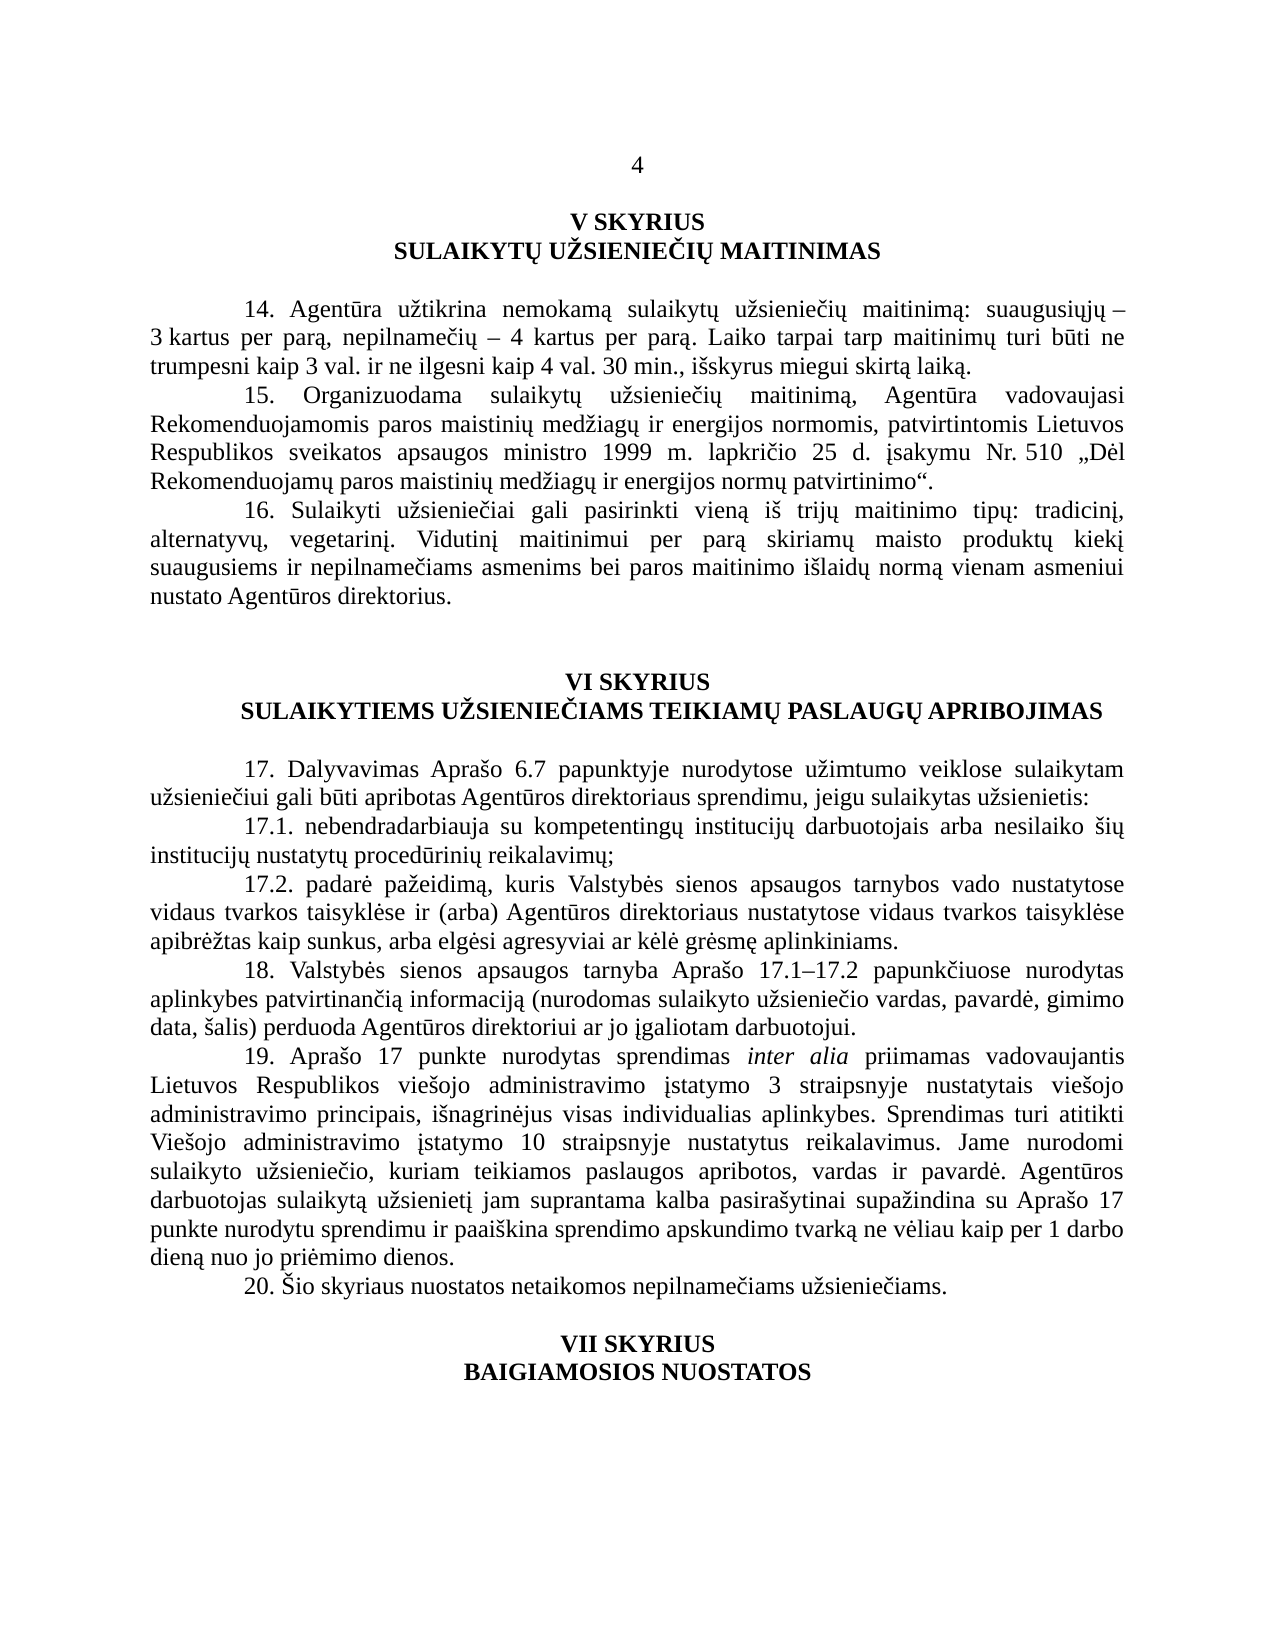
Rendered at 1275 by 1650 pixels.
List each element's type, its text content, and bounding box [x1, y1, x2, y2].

text 19. Aprašo 17 punkte nurodytas sprendimas inter alia priimamas vadovaujantis Lietuvos Respublikos viešojo administravimo įstatymo 3 straipsnyje nustatytais viešojo administravimo principais, išnagrinėjus visas individualias aplinkybes. Sprendimas turi atitikti Viešojo administravimo įstatymo 10 straipsnyje nustatytus reikalavimus. Jame nurodomi sulaikyto užsieniečio, kuriam teikiamos paslaugos apribotos, vardas ir pavardė. Agentūros darbuotojas sulaikytą užsienietį jam suprantama kalba pasirašytinai supažindina su Aprašo 17 punkte nurodytu sprendimu ir paaiškina sprendimo apskundimo tvarką ne vėliau kaip per 1 darbo dieną nuo jo priėmimo dienos. [150, 1041, 1125, 1271]
text V skyrius [150, 207, 1125, 236]
text 17. Dalyvavimas Aprašo 6.7 papunktyje nurodytose užimtumo veiklose sulaikytam užsieniečiui gali būti apribotas Agentūros direktoriaus sprendimu, jeigu sulaikytas užsienietis: [150, 754, 1125, 811]
text 14. Agentūra užtikrina nemokamą sulaikytų užsieniečių maitinimą: suaugusiųjų – 3 kartus per parą, nepilnamečių – 4 kartus per parą. Laiko tarpai tarp maitinimų turi būti ne trumpesni kaip 3 val. ir ne ilgesni kaip 4 val. 30 min., išskyrus miegui skirtą laiką. [150, 294, 1125, 380]
text SULAIKYTŲ užsieniečių MAITINIMAS [150, 236, 1125, 265]
text SULAIKYTIEMS UŽSIENIEČIAMS TEIKIAMŲ PASLAUGŲ APRIBOJIMAS [225, 696, 1125, 725]
text 16. Sulaikyti užsieniečiai gali pasirinkti vieną iš trijų maitinimo tipų: tradicinį, alternatyvų, vegetarinį. Vidutinį maitinimui per parą skiriamų maisto produktų kiekį suaugusiems ir nepilnamečiams asmenims bei paros maitinimo išlaidų normą vienam asmeniui nustato Agentūros direktorius. [150, 495, 1125, 610]
text 18. Valstybės sienos apsaugos tarnyba Aprašo 17.1–17.2 papunkčiuose nurodytas aplinkybes patvirtinančią informaciją (nurodomas sulaikyto užsieniečio vardas, pavardė, gimimo data, šalis) perduoda Agentūros direktoriui ar jo įgaliotam darbuotojui. [150, 955, 1125, 1041]
text BAIGIAMOSIOS NUOSTATOS [150, 1357, 1125, 1386]
text 15. Organizuodama sulaikytų užsieniečių maitinimą, Agentūra vadovaujasi Rekomenduojamomis paros maistinių medžiagų ir energijos normomis, patvirtintomis Lietuvos Respublikos sveikatos apsaugos ministro 1999 m. lapkričio 25 d. įsakymu Nr. 510 „Dėl Rekomenduojamų paros maistinių medžiagų ir energijos normų patvirtinimo“. [150, 380, 1125, 495]
text VII SKYRIUS [150, 1329, 1125, 1357]
text 17.1. nebendradarbiauja su kompetentingų institucijų darbuotojais arba nesilaiko šių institucijų nustatytų procedūrinių reikalavimų; [150, 811, 1125, 869]
text VI SKYRIUS [150, 667, 1125, 696]
text 17.2. padarė pažeidimą, kuris Valstybės sienos apsaugos tarnybos vado nustatytose vidaus tvarkos taisyklėse ir (arba) Agentūros direktoriaus nustatytose vidaus tvarkos taisyklėse apibrėžtas kaip sunkus, arba elgėsi agresyviai ar kėlė grėsmę aplinkiniams. [150, 869, 1125, 955]
text 20. Šio skyriaus nuostatos netaikomos nepilnamečiams užsieniečiams. [150, 1271, 1125, 1300]
